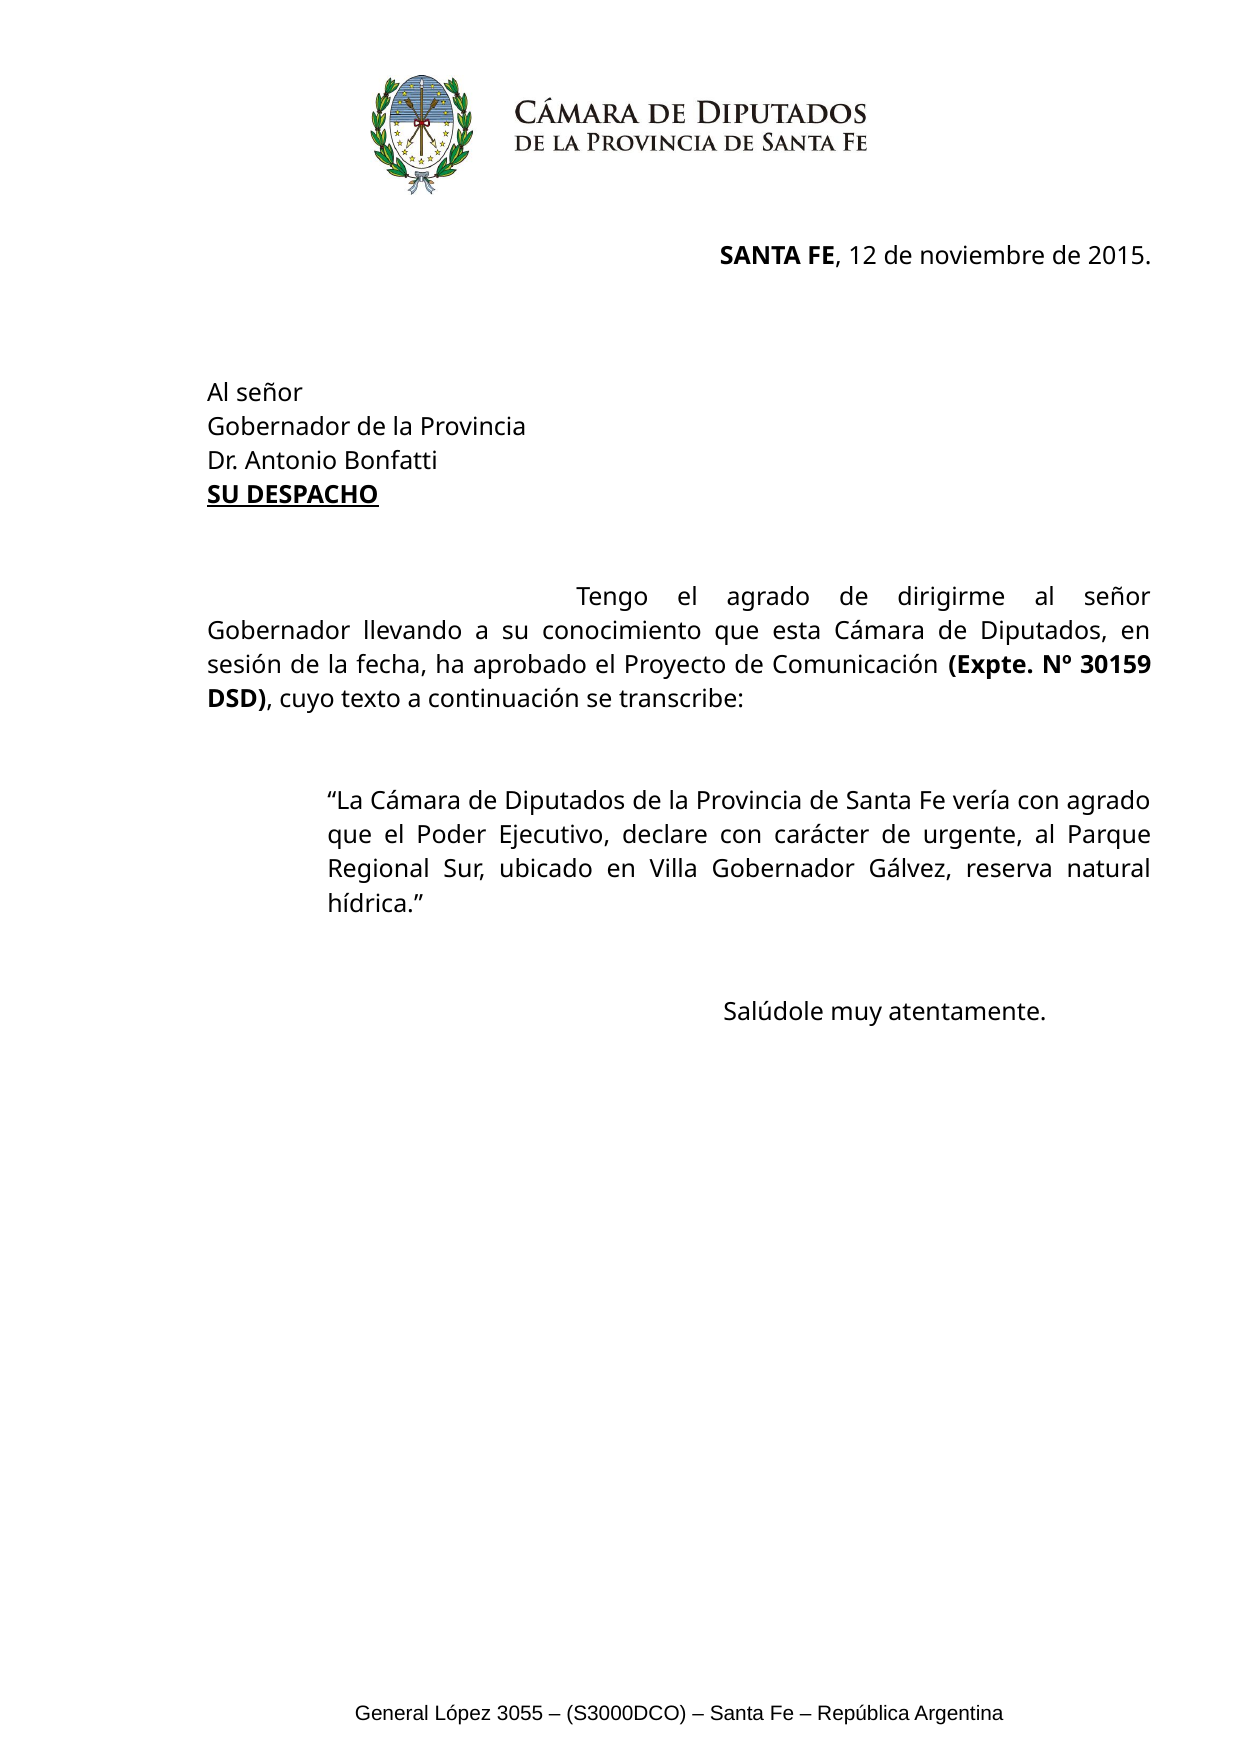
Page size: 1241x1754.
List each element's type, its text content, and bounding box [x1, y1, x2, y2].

text Al señor [207, 374, 1152, 408]
text Salúdole muy atentamente. [649, 993, 1152, 1027]
picture [370, 75, 867, 199]
text SANTA FE, 12 de noviembre de 2015. [207, 238, 1152, 272]
text Tengo el agrado de dirigirme al señor Gobernador llevando a su conocimiento que esta Cámara de Diputados, en sesión de la fecha, ha aprobado el Proyecto de Comunicación (Expte. Nº 30159 DSD), cuyo texto a continuación se transcribe: [207, 579, 1152, 715]
text Dr. Antonio Bonfatti [207, 442, 1152, 476]
text SU DESPACHO [207, 476, 1152, 511]
text “La Cámara de Diputados de la Provincia de Santa Fe vería con agrado que el Poder Ejecutivo, declare con carácter de urgente, al Parque Regional Sur, ubicado en Villa Gobernador Gálvez, reserva natural hídrica.” [327, 783, 1152, 919]
text Gobernador de la Provincia [207, 408, 1152, 442]
